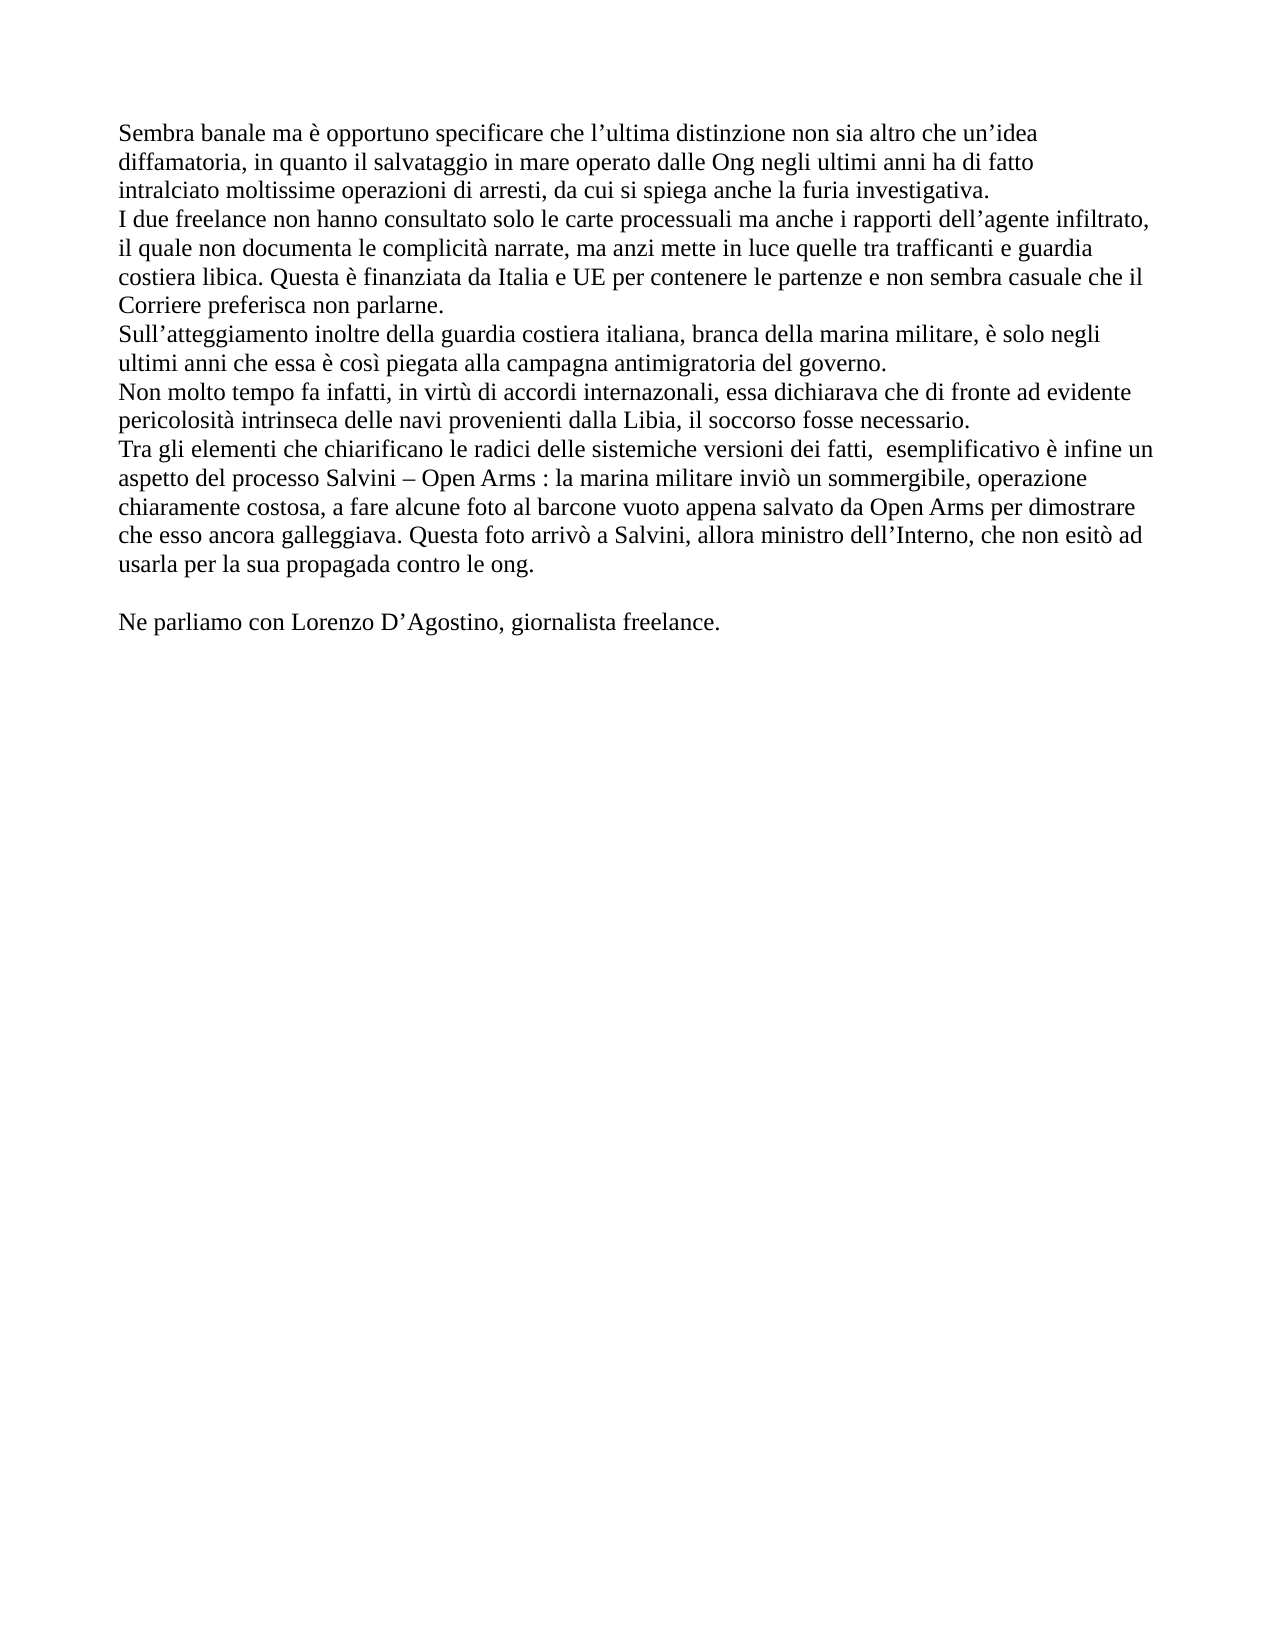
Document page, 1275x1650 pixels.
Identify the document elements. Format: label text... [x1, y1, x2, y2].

text I due freelance non hanno consultato solo le carte processuali ma anche i rapporti dell’agente infiltrato, il quale non documenta le complicità narrate, ma anzi mette in luce quelle tra trafficanti e guardia costiera libica. Questa è finanziata da Italia e UE per contenere le partenze e non sembra casuale che il Corriere preferisca non parlarne. [118, 204, 1157, 319]
text Non molto tempo fa infatti, in virtù di accordi internazonali, essa dichiarava che di fronte ad evidente pericolosità intrinseca delle navi provenienti dalla Libia, il soccorso fosse necessario. [118, 377, 1157, 434]
text Sembra banale ma è opportuno specificare che l’ultima distinzione non sia altro che un’idea diffamatoria, in quanto il salvataggio in mare operato dalle Ong negli ultimi anni ha di fatto [118, 118, 1157, 176]
text Tra gli elementi che chiarificano le radici delle sistemiche versioni dei fatti, esemplificativo è infine un aspetto del processo Salvini – Open Arms : la marina militare inviò un sommergibile, operazione chiaramente costosa, a fare alcune foto al barcone vuoto appena salvato da Open Arms per dimostrare che esso ancora galleggiava. Questa foto arrivò a Salvini, allora ministro dell’Interno, che non esitò ad usarla per la sua propagada contro le ong. [118, 434, 1157, 578]
text Sull’atteggiamento inoltre della guardia costiera italiana, branca della marina militare, è solo negli ultimi anni che essa è così piegata alla campagna antimigratoria del governo. [118, 319, 1157, 377]
text intralciato moltissime operazioni di arresti, da cui si spiega anche la furia investigativa. [118, 176, 1157, 204]
text Ne parliamo con Lorenzo D’Agostino, giornalista freelance. [118, 607, 1157, 636]
